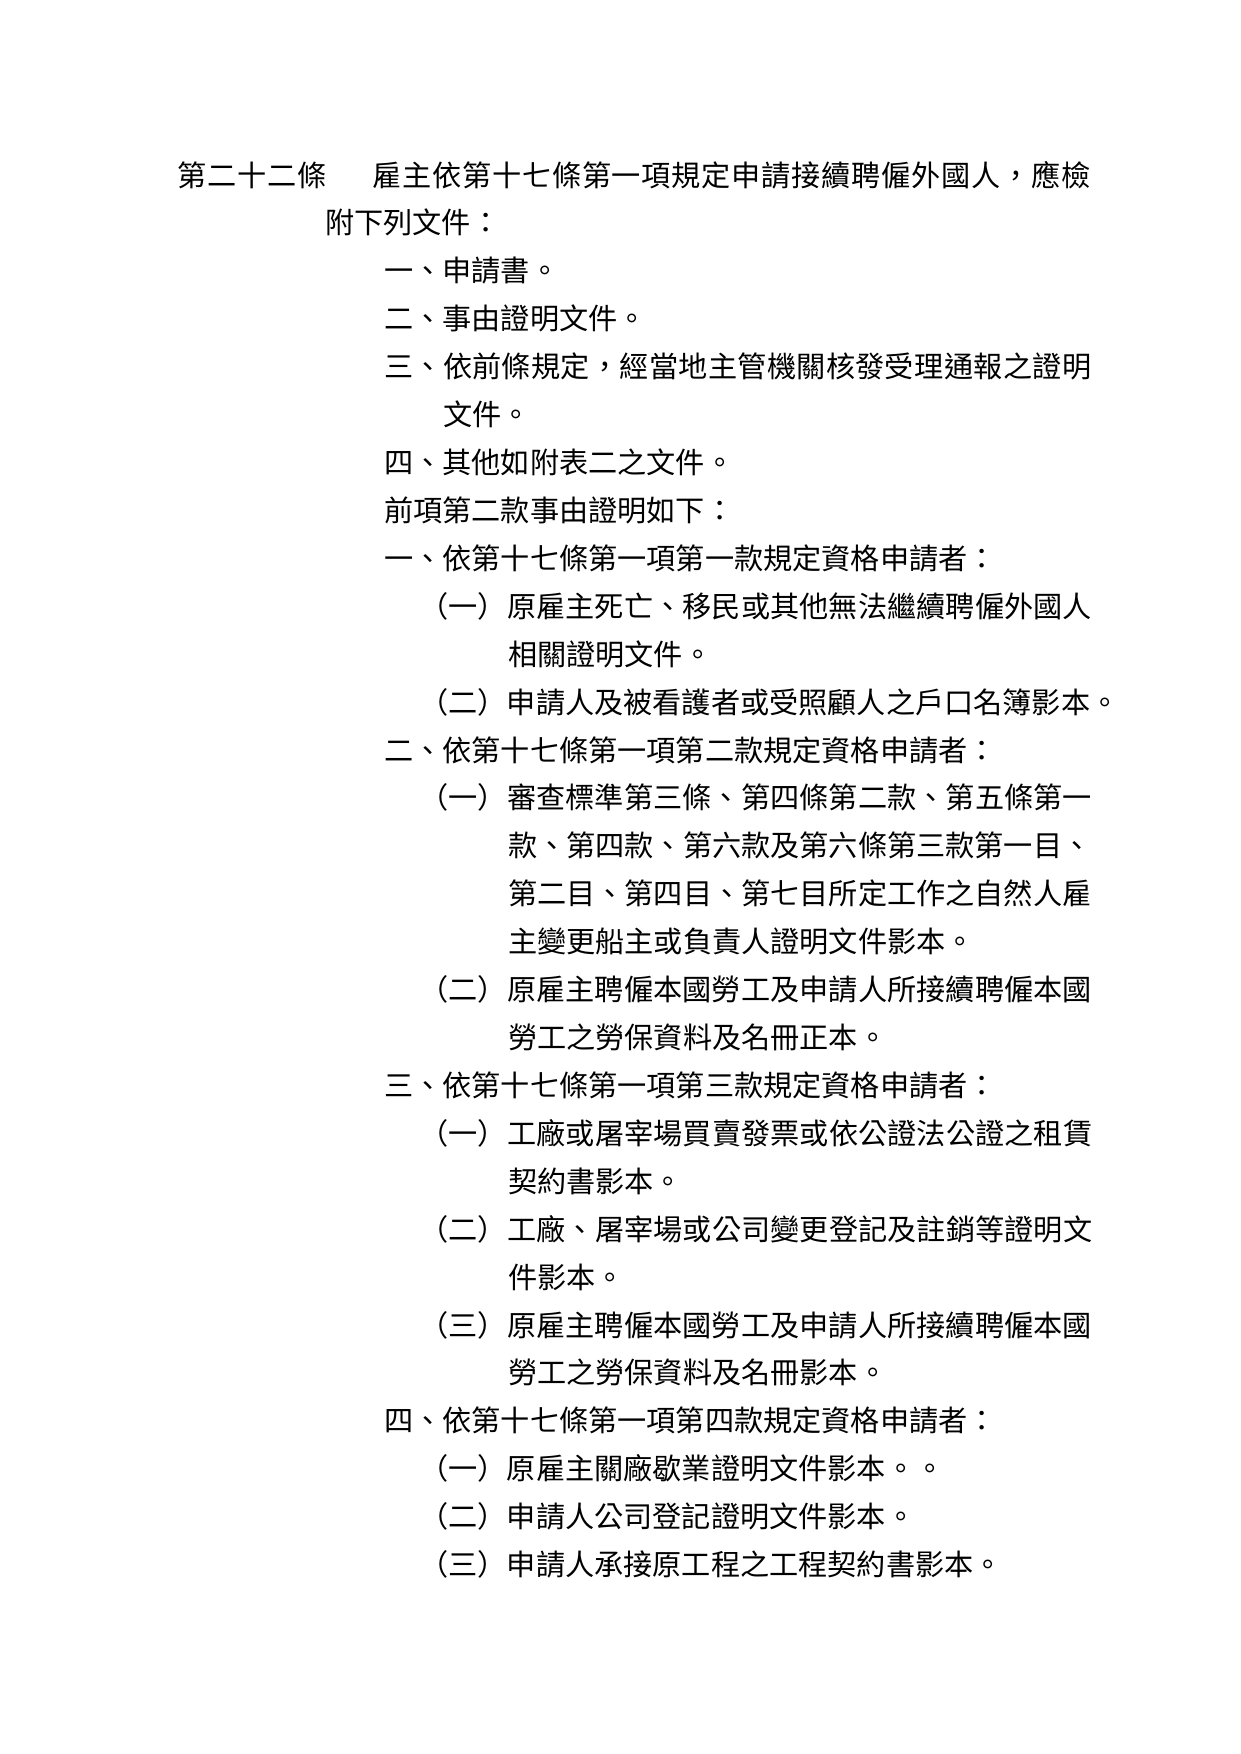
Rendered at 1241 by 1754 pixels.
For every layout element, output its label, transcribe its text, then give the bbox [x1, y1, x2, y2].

text 三、依前條規定，經當地主管機關核發受理通報之證明文件。 [384, 339, 1092, 435]
text （三）原雇主聘僱本國勞工及申請人所接續聘僱本國勞工之勞保資料及名冊影本。 [419, 1298, 1092, 1393]
text 一、申請書。 [384, 243, 1092, 291]
text 四、其他如附表二之文件。 [384, 435, 1092, 483]
text 第二十二條 雇主依第十七條第一項規定申請接續聘僱外國人，應檢附下列文件： [177, 148, 1092, 243]
text 三、依第十七條第一項第三款規定資格申請者： [384, 1058, 1092, 1106]
text （三）申請人承接原工程之工程契約書影本。 [419, 1537, 1092, 1585]
text （一）審查標準第三條、第四條第二款、第五條第一款、第四款、第六款及第六條第三款第一目、第二目、第四目、第七目所定工作之自然人雇主變更船主或負責人證明文件影本。 [419, 771, 1092, 962]
text 二、依第十七條第一項第二款規定資格申請者： [384, 723, 1092, 771]
text （二）原雇主聘僱本國勞工及申請人所接續聘僱本國勞工之勞保資料及名冊正本。 [419, 962, 1092, 1058]
text （二）申請人及被看護者或受照顧人之戶口名簿影本。 [419, 675, 1092, 723]
text （二）申請人公司登記證明文件影本。 [419, 1489, 1092, 1537]
text （二）工廠、屠宰場或公司變更登記及註銷等證明文件影本。 [419, 1202, 1092, 1298]
text 四、依第十七條第一項第四款規定資格申請者： [384, 1393, 1092, 1441]
text 一、依第十七條第一項第一款規定資格申請者： [384, 531, 1092, 579]
text 前項第二款事由證明如下： [325, 483, 1092, 531]
text 二、事由證明文件。 [384, 291, 1092, 339]
text （一）原雇主關廠歇業證明文件影本。。 [419, 1441, 1092, 1489]
text （一）原雇主死亡、移民或其他無法繼續聘僱外國人相關證明文件。 [419, 579, 1092, 675]
text （一）工廠或屠宰場買賣發票或依公證法公證之租賃契約書影本。 [419, 1106, 1092, 1202]
